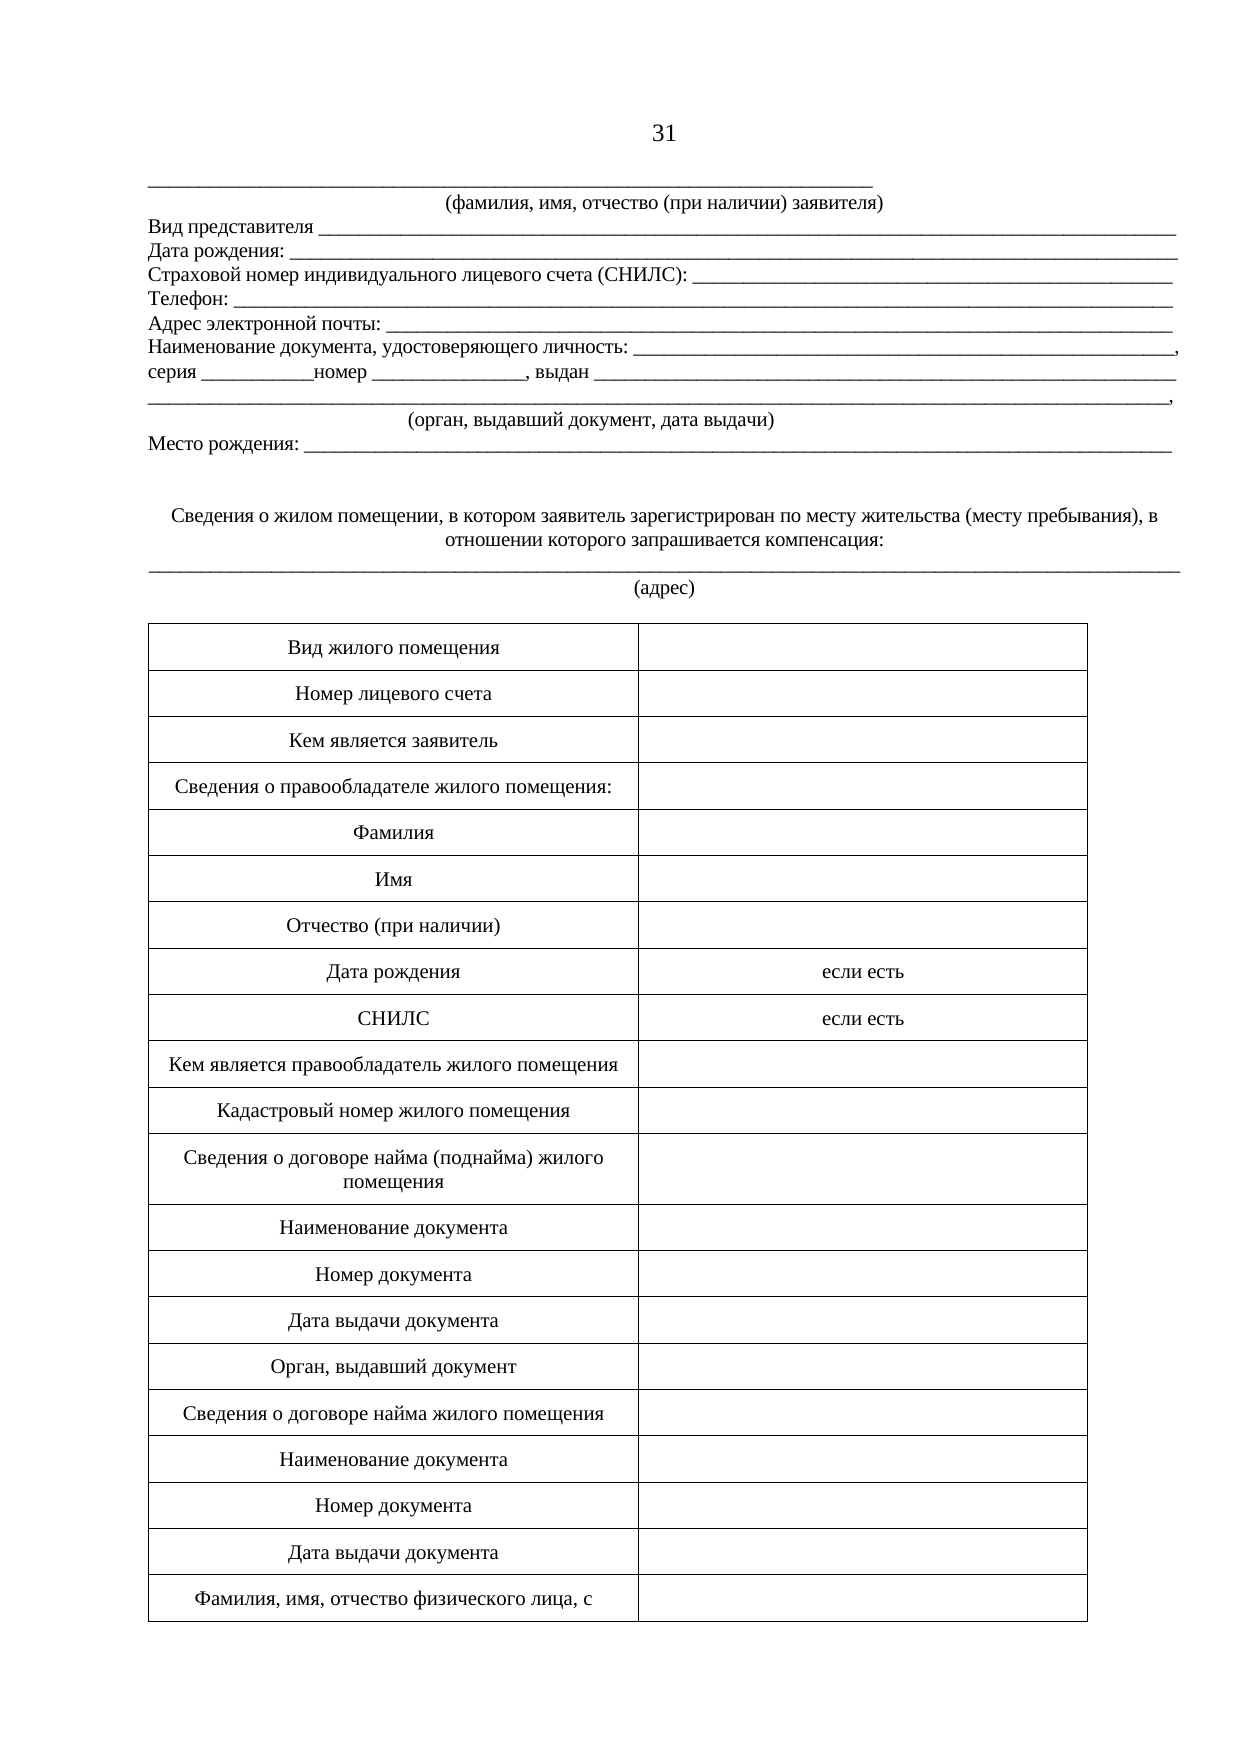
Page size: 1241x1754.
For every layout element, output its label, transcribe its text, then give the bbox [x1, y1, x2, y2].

table_cell Сведения о правообладателе жилого помещения: [149, 763, 638, 808]
text (адрес) [148, 575, 1181, 599]
table_cell Отчество (при наличии) [149, 902, 638, 948]
table_cell [639, 671, 1087, 716]
table_header [639, 624, 1087, 669]
table_cell Дата рождения [149, 949, 638, 994]
text Сведения о жилом помещении, в котором заявитель зарегистрирован по месту жительства (месту пребывания), в отношении которого запрашивается компенсация: _____________________________________________________________________________________________________ [148, 503, 1181, 575]
table_cell Фамилия [149, 810, 638, 855]
table_cell [639, 856, 1087, 901]
table_cell [639, 1436, 1087, 1482]
text Место рождения: _____________________________________________________________________________________ [148, 431, 1181, 455]
table_cell Дата выдачи документа [149, 1529, 638, 1574]
table_cell [639, 1134, 1087, 1203]
table_cell Орган, выдавший документ [149, 1344, 638, 1389]
table_cell [639, 1297, 1087, 1342]
table_cell Сведения о договоре найма жилого помещения [149, 1390, 638, 1435]
table_cell [639, 902, 1087, 948]
table_cell Наименование документа [149, 1205, 638, 1250]
table_cell Фамилия, имя, отчество физического лица, с [149, 1575, 638, 1621]
table_cell [639, 1390, 1087, 1435]
table_cell Кадастровый номер жилого помещения [149, 1088, 638, 1133]
text (фамилия, имя, отчество (при наличии) заявителя) [148, 190, 1181, 214]
table_cell [639, 763, 1087, 808]
table_cell [639, 1205, 1087, 1250]
text Страховой номер индивидуального лицевого счета (СНИЛС): _______________________________________________ [148, 262, 1181, 286]
table_cell Наименование документа [149, 1436, 638, 1482]
table_cell Номер документа [149, 1483, 638, 1528]
table_cell [639, 810, 1087, 855]
table_cell [639, 1251, 1087, 1296]
table_cell [639, 1529, 1087, 1574]
text Вид представителя ____________________________________________________________________________________ [148, 214, 1181, 238]
table_cell Кем является заявитель [149, 717, 638, 762]
table_cell Имя [149, 856, 638, 901]
text Дата рождения: _______________________________________________________________________________________ [148, 238, 1181, 262]
text серия ___________номер _______________, выдан _________________________________________________________ [148, 358, 1181, 383]
table_cell [639, 717, 1087, 762]
text (орган, выдавший документ, дата выдачи) [148, 407, 1181, 431]
table_cell Номер документа [149, 1251, 638, 1296]
table_cell [639, 1483, 1087, 1528]
table_cell если есть [639, 995, 1087, 1040]
table_cell Кем является правообладатель жилого помещения [149, 1041, 638, 1087]
table_cell [639, 1088, 1087, 1133]
table_cell Дата выдачи документа [149, 1297, 638, 1342]
table_header Вид жилого помещения [149, 624, 638, 669]
text ____________________________________________________________________________________________________, [148, 383, 1181, 407]
text Адрес электронной почты: _____________________________________________________________________________ [148, 310, 1181, 334]
table_cell Номер лицевого счета [149, 671, 638, 716]
table_cell [639, 1575, 1087, 1621]
table_cell СНИЛС [149, 995, 638, 1040]
text Телефон: ____________________________________________________________________________________________ [148, 286, 1181, 310]
table_cell если есть [639, 949, 1087, 994]
table_cell [639, 1344, 1087, 1389]
text Наименование документа, удостоверяющего личность: _____________________________________________________, [148, 334, 1181, 358]
table_cell Сведения о договоре найма (поднайма) жилого помещения [149, 1134, 638, 1203]
text _______________________________________________________________________ [148, 166, 1181, 190]
table_cell [639, 1041, 1087, 1087]
